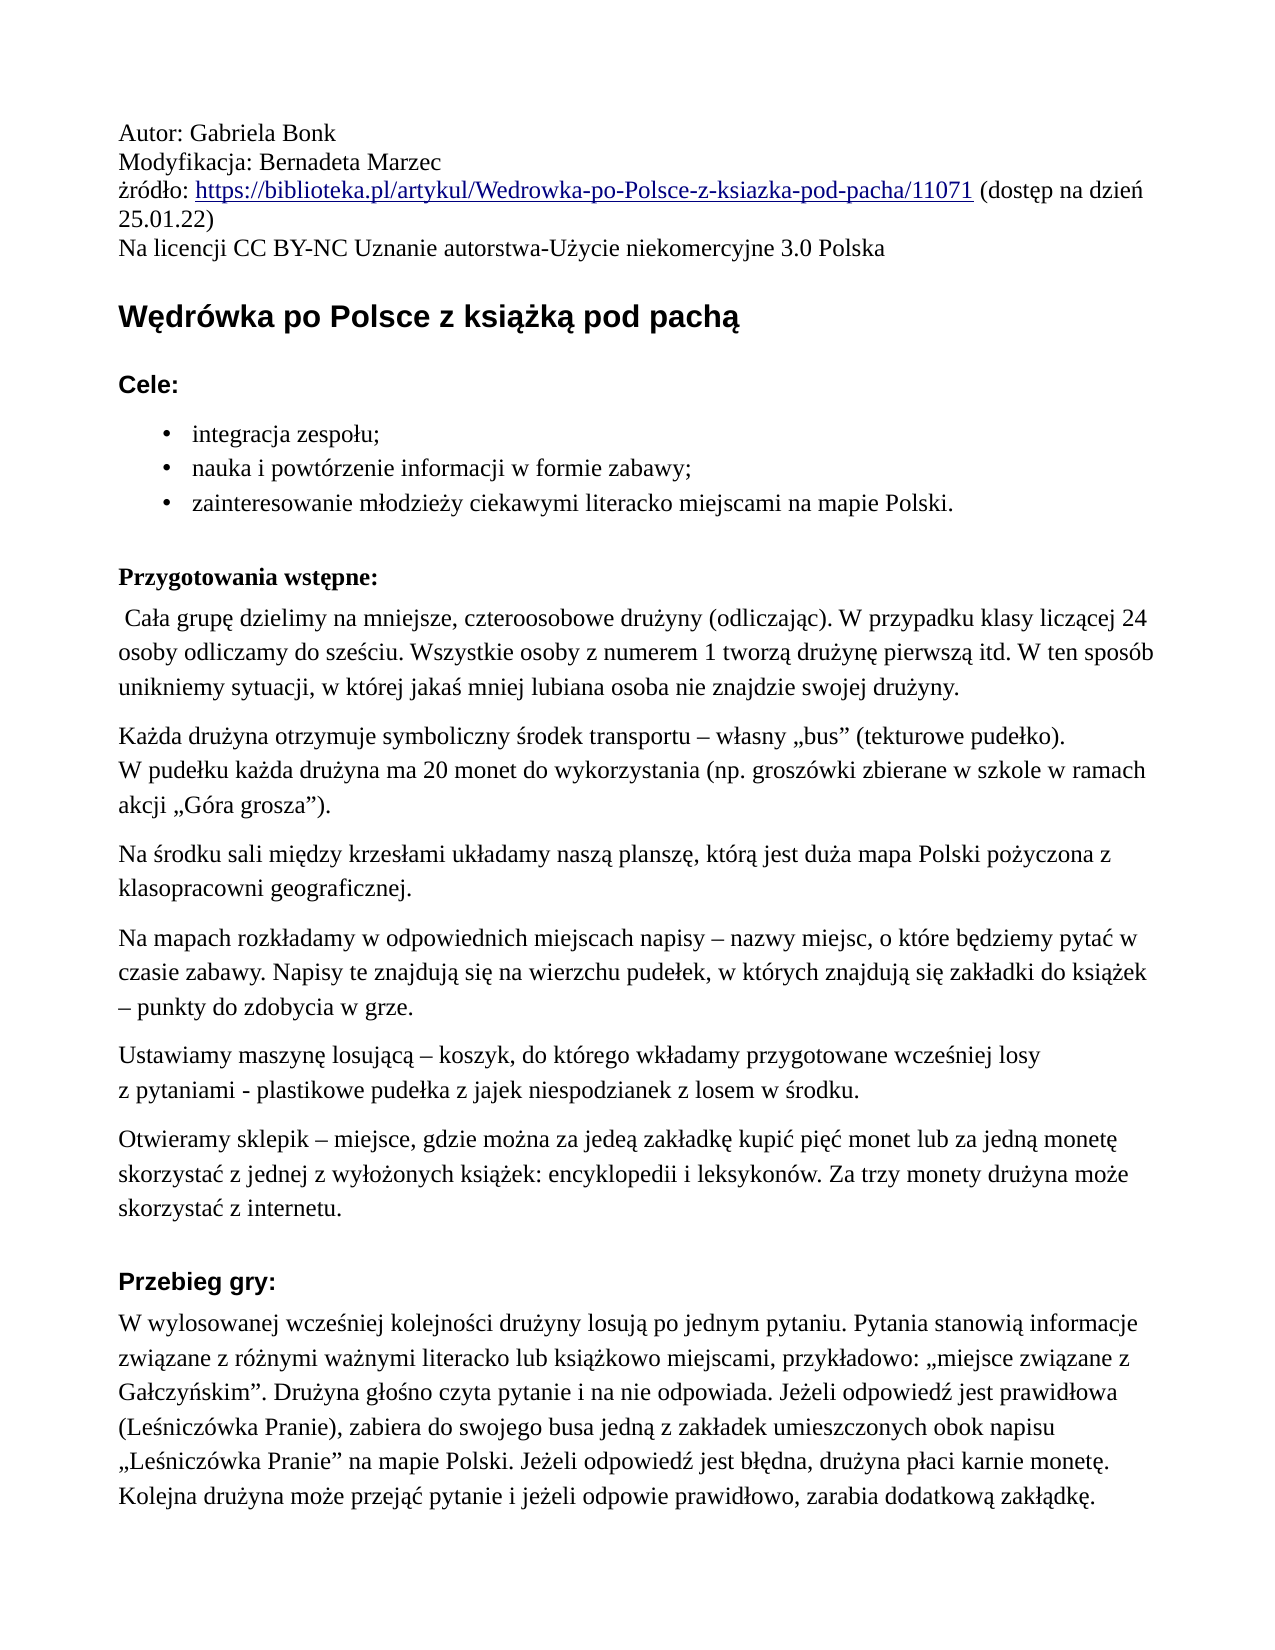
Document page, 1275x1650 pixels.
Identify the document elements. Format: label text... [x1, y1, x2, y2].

list zainteresowanie młodzieży ciekawymi literacko miejscami na mapie Polski. [162, 488, 1157, 516]
text Cele: [118, 370, 1157, 398]
text Otwieramy sklepik – miejsce, gdzie można za jedeą zakładkę kupić pięć monet lub za jedną monetę skorzystać z jednej z wyłożonych książek: encyklopedii i leksykonów. Za trzy monety drużyna może skorzystać z internetu. [118, 1124, 1157, 1222]
text W wylosowanej wcześniej kolejności drużyny losują po jednym pytaniu. Pytania stanowią informacje związane z różnymi ważnymi literacko lub książkowo miejscami, przykładowo: „miejsce związane z Gałczyńskim”. Drużyna głośno czyta pytanie i na nie odpowiada. Jeżeli odpowiedź jest prawidłowa (Leśniczówka Pranie), zabiera do swojego busa jedną z zakładek umieszczonych obok napisu „Leśniczówka Pranie” na mapie Polski. Jeżeli odpowiedź jest błędna, drużyna płaci karnie monetę. Kolejna drużyna może przejąć pytanie i jeżeli odpowie prawidłowo, zarabia dodatkową zakłądkę. [118, 1308, 1157, 1509]
subtitle Przebieg gry: [118, 1267, 1157, 1296]
text Modyfikacja: Bernadeta Marzec [118, 147, 1157, 176]
text Na mapach rozkładamy w odpowiednich miejscach napisy – nazwy miejsc, o które będziemy pytać w czasie zabawy. Napisy te znajdują się na wierzchu pudełek, w których znajdują się zakładki do książek – punkty do zdobycia w grze. [118, 923, 1157, 1020]
text Każda drużyna otrzymuje symboliczny środek transportu – własny „bus” (tekturowe pudełko). W pudełku każda drużyna ma 20 monet do wykorzystania (np. groszówki zbierane w szkole w ramach akcji „Góra grosza”). [118, 721, 1157, 819]
text Na licencji CC BY-NC Uznanie autorstwa-Użycie niekomercyjne 3.0 Polska [118, 233, 1157, 262]
text Wędrówka po Polsce z książką pod pachą [118, 298, 1157, 334]
text Na środku sali między krzesłami układamy naszą planszę, którą jest duża mapa Polski pożyczona z klasopracowni geograficznej. [118, 839, 1157, 902]
text Cała grupę dzielimy na mniejsze, czteroosobowe drużyny (odliczając). W przypadku klasy liczącej 24 osoby odliczamy do sześciu. Wszystkie osoby z numerem 1 tworzą drużynę pierwszą itd. W ten sposób unikniemy sytuacji, w której jakaś mniej lubiana osoba nie znajdzie swojej drużyny. [118, 603, 1157, 701]
list integracja zespołu; [162, 419, 1157, 447]
text żródło: https://biblioteka.pl/artykul/Wedrowka-po-Polsce-z-ksiazka-pod-pacha/11071 (dostęp na dzień 25.01.22) [118, 176, 1157, 233]
subtitle Przygotowania wstępne: [118, 562, 1157, 591]
text Autor: Gabriela Bonk [118, 118, 1157, 147]
list nauka i powtórzenie informacji w formie zabawy; [162, 453, 1157, 482]
text Ustawiamy maszynę losującą – koszyk, do którego wkładamy przygotowane wcześniej losy z pytaniami - plastikowe pudełka z jajek niespodzianek z losem w środku. [118, 1041, 1157, 1104]
